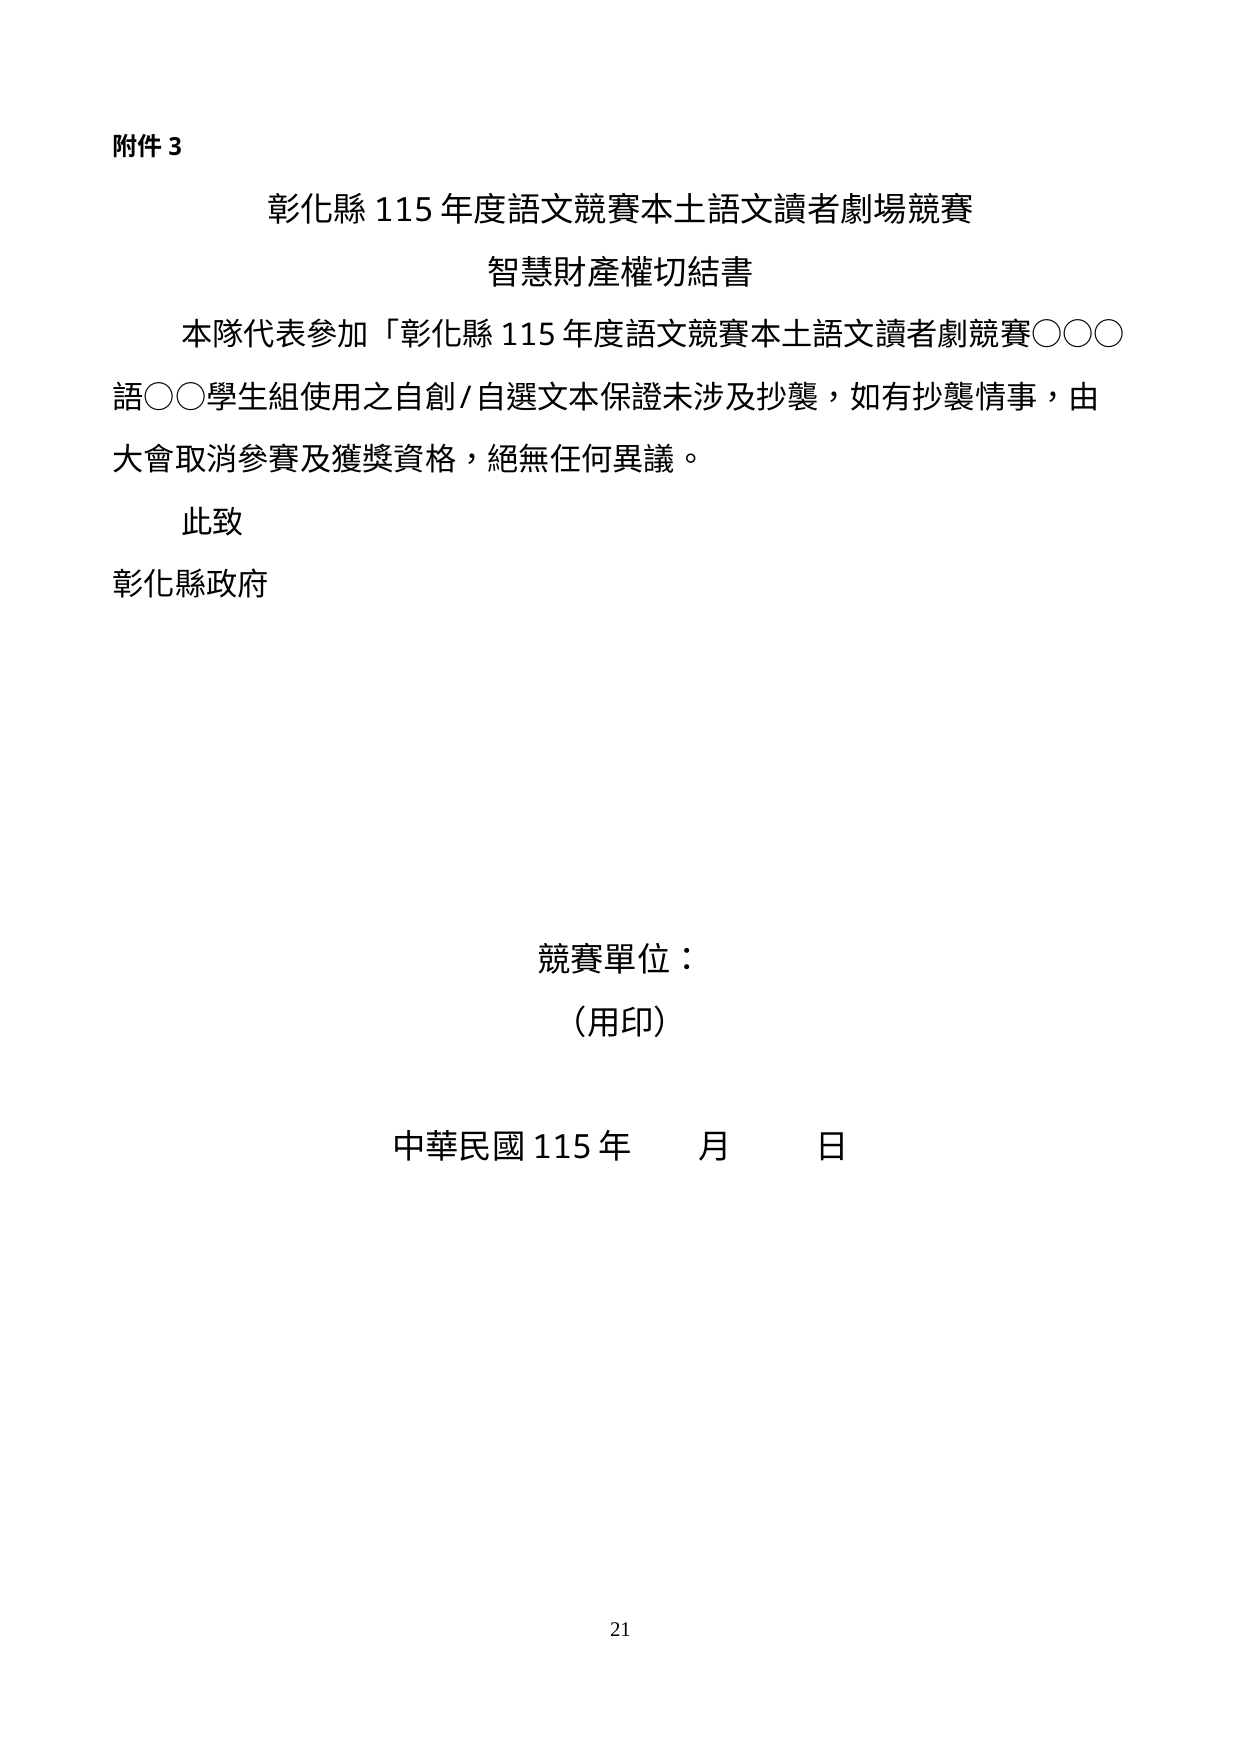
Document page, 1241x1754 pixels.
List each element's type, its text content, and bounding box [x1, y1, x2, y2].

text 智慧財產權切結書 [112, 228, 1128, 290]
text 此致 [112, 478, 1128, 540]
text 中華民國115年 月 日 [112, 1103, 1128, 1165]
text 彰化縣115年度語文競賽本土語文讀者劇場競賽 [112, 165, 1128, 228]
text （用印） [112, 978, 1128, 1040]
text 競賽單位： [112, 915, 1128, 978]
text 附件3 [112, 103, 1128, 165]
text 本隊代表參加「彰化縣115年度語文競賽本土語文讀者劇競賽○○○語○○學生組使用之自創/自選文本保證未涉及抄襲，如有抄襲情事，由大會取消參賽及獲獎資格，絕無任何異議。 [112, 290, 1128, 478]
text 彰化縣政府 [112, 540, 1128, 603]
